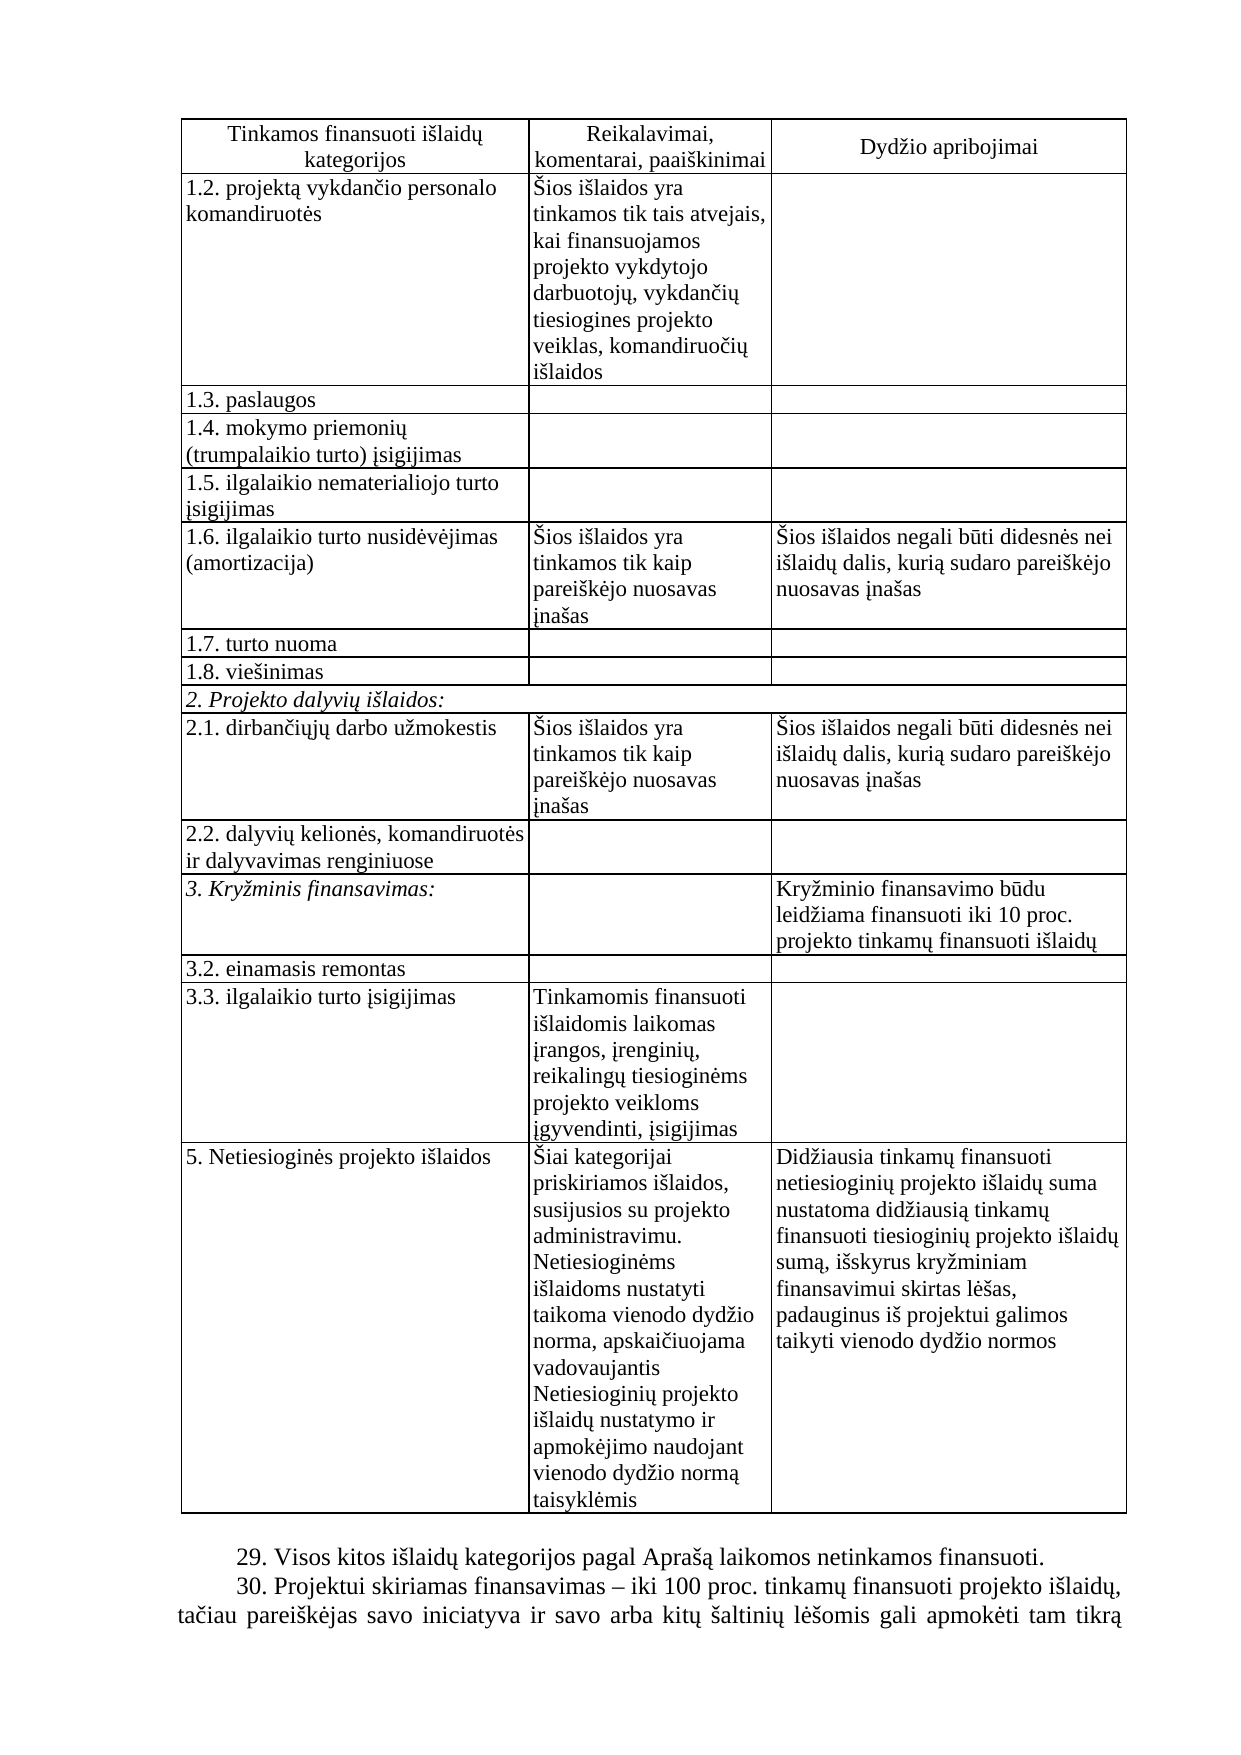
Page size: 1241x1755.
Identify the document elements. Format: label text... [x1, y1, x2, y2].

table_cell [772, 983, 1126, 1141]
table_cell 1.3. paslaugos [182, 386, 528, 413]
table_cell 3. Kryžminis finansavimas: [182, 875, 528, 954]
table_header Dydžio apribojimai [772, 120, 1126, 172]
table_cell [772, 386, 1126, 413]
table_cell 3.2. einamasis remontas [182, 956, 528, 982]
table_cell 3.3. ilgalaikio turto įsigijimas [182, 983, 528, 1141]
table_header Reikalavimai, komentarai, paaiškinimai [530, 120, 771, 172]
table_cell [772, 469, 1126, 521]
table_cell [530, 414, 771, 467]
text 29. Visos kitos išlaidų kategorijos pagal Aprašą laikomos netinkamos finansuoti. [177, 1542, 1122, 1571]
table_cell Šios išlaidos yra tinkamos tik tais atvejais, kai finansuojamos projekto vykdytojo darbuotojų, vykdančių tiesiogines projekto veiklas, komandiruočių išlaidos [530, 174, 771, 385]
table_cell [772, 658, 1126, 684]
table_header Tinkamos finansuoti išlaidų kategorijos [182, 120, 528, 172]
table_cell [772, 630, 1126, 656]
table_cell [772, 174, 1126, 385]
table_cell [530, 658, 771, 684]
table_cell Šiai kategorijai priskiriamos išlaidos, susijusios su projekto administravimu. Netiesioginėms išlaidoms nustatyti taikoma vienodo dydžio norma, apskaičiuojama vadovaujantis Netiesioginių projekto išlaidų nustatymo ir apmokėjimo naudojant vienodo dydžio normą taisyklėmis [530, 1143, 771, 1512]
table_cell [530, 630, 771, 656]
table_cell [772, 414, 1126, 467]
table_cell Didžiausia tinkamų finansuoti netiesioginių projekto išlaidų suma nustatoma didžiausią tinkamų finansuoti tiesioginių projekto išlaidų sumą, išskyrus kryžminiam finansavimui skirtas lėšas, padauginus iš projektui galimos taikyti vienodo dydžio normos [772, 1143, 1126, 1512]
table_cell Šios išlaidos yra tinkamos tik kaip pareiškėjo nuosavas įnašas [530, 523, 771, 628]
table_cell Tinkamomis finansuoti išlaidomis laikomas įrangos, įrenginių, reikalingų tiesioginėms projekto veikloms įgyvendinti, įsigijimas [530, 983, 771, 1141]
table_cell 2. Projekto dalyvių išlaidos: [182, 686, 1126, 712]
table_cell [530, 956, 771, 982]
table_cell 1.7. turto nuoma [182, 630, 528, 656]
table_cell 2.2. dalyvių kelionės, komandiruotės ir dalyvavimas renginiuose [182, 821, 528, 873]
table_cell 2.1. dirbančiųjų darbo užmokestis [182, 714, 528, 819]
table_cell [530, 821, 771, 873]
text 30. Projektui skiriamas finansavimas – iki 100 proc. tinkamų finansuoti projekto išlaidų, tačiau pareiškėjas savo iniciatyva ir savo arba kitų šaltinių lėšomis gali apmokėti tam tikrą [177, 1571, 1122, 1628]
table_cell 5. Netiesioginės projekto išlaidos [182, 1143, 528, 1512]
table_cell Kryžminio finansavimo būdu leidžiama finansuoti iki 10 proc. projekto tinkamų finansuoti išlaidų [772, 875, 1126, 954]
table_cell 1.5. ilgalaikio nematerialiojo turto įsigijimas [182, 469, 528, 521]
table_cell [530, 386, 771, 413]
table_cell [772, 821, 1126, 873]
table_cell [530, 469, 771, 521]
table_cell 1.2. projektą vykdančio personalo komandiruotės [182, 174, 528, 385]
table_cell Šios išlaidos yra tinkamos tik kaip pareiškėjo nuosavas įnašas [530, 714, 771, 819]
table_cell 1.4. mokymo priemonių (trumpalaikio turto) įsigijimas [182, 414, 528, 467]
table_cell 1.6. ilgalaikio turto nusidėvėjimas (amortizacija) [182, 523, 528, 628]
table_cell Šios išlaidos negali būti didesnės nei išlaidų dalis, kurią sudaro pareiškėjo nuosavas įnašas [772, 714, 1126, 819]
table_cell [772, 956, 1126, 982]
table_cell [530, 875, 771, 954]
table_cell Šios išlaidos negali būti didesnės nei išlaidų dalis, kurią sudaro pareiškėjo nuosavas įnašas [772, 523, 1126, 628]
table_cell 1.8. viešinimas [182, 658, 528, 684]
